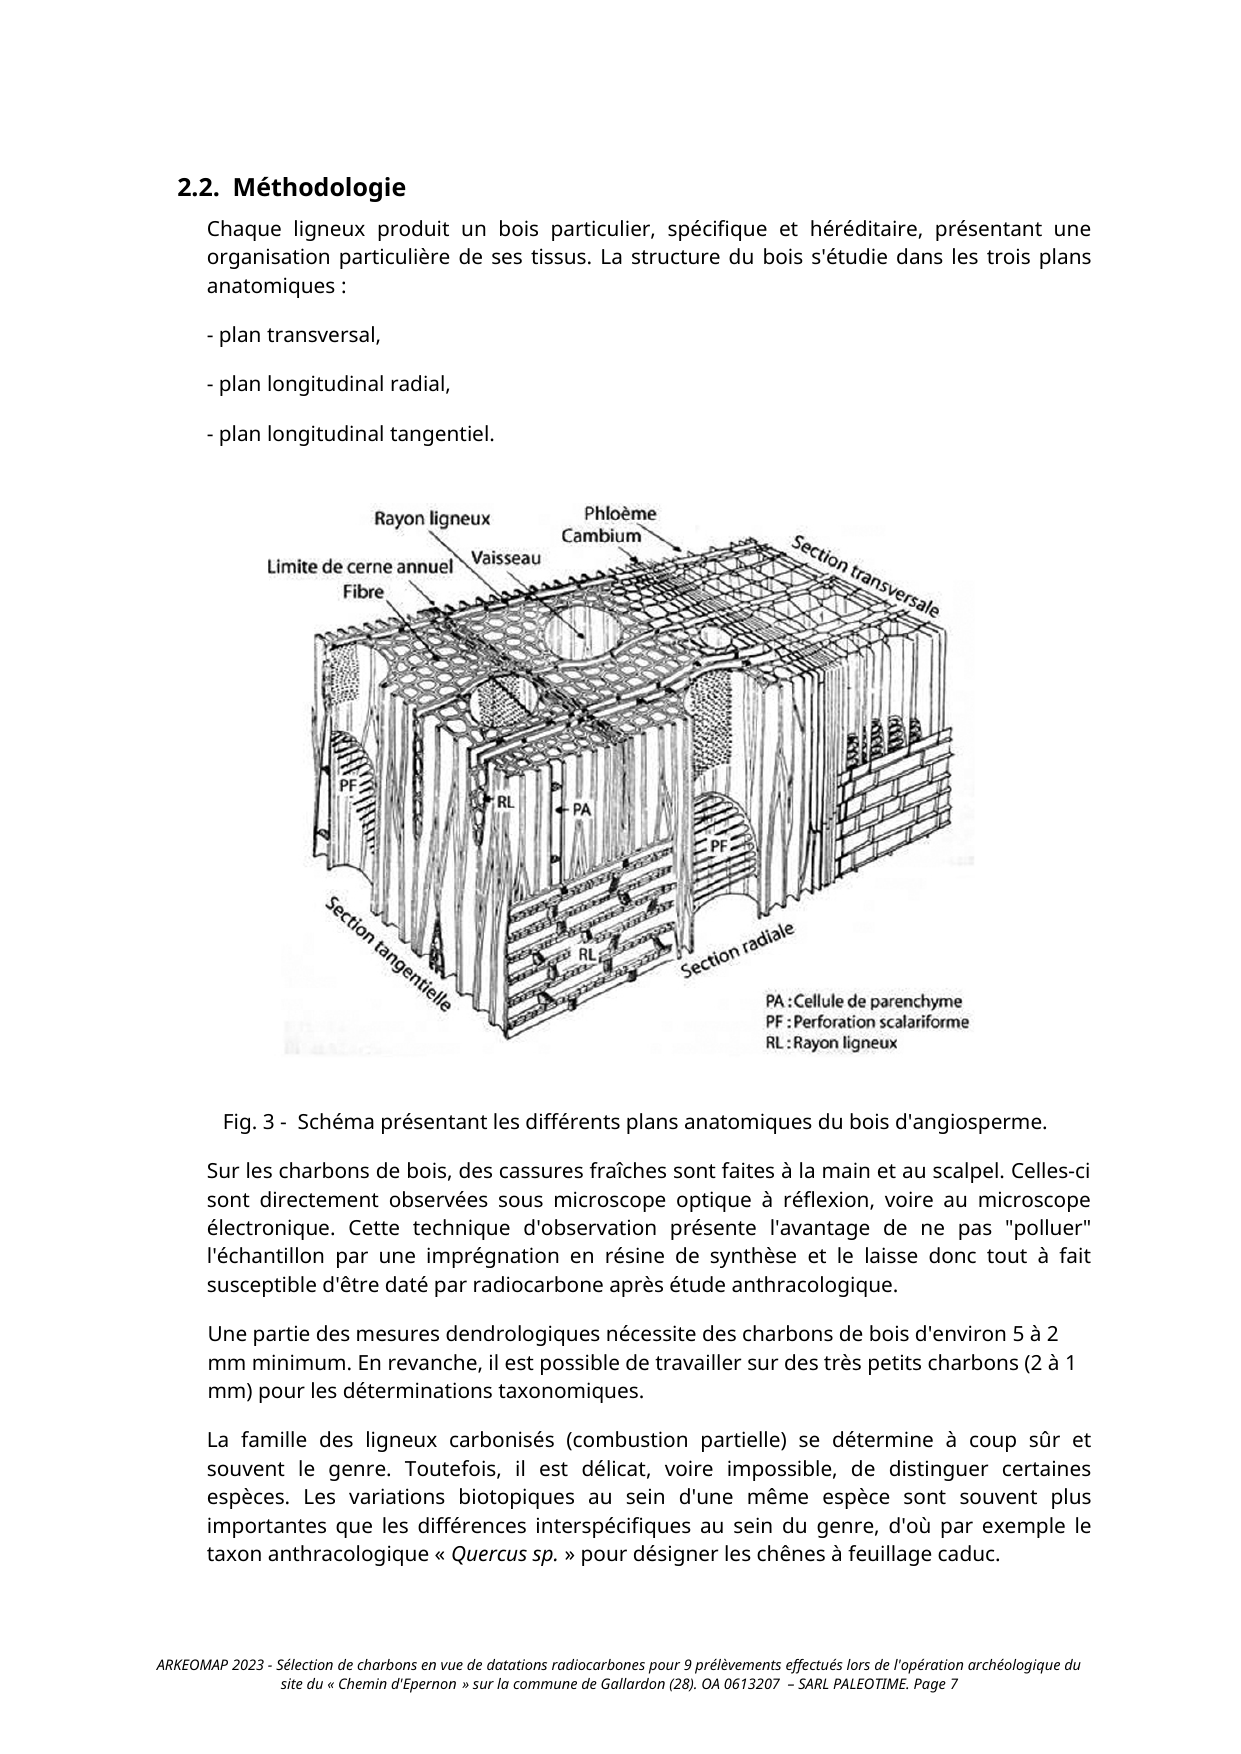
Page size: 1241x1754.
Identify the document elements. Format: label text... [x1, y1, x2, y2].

list Fig. 3 - Schéma présentant les différents plans anatomiques du bois d'angiosperme. [185, 1107, 1092, 1135]
text - plan longitudinal tangentiel. [207, 419, 1092, 447]
picture [265, 503, 975, 1058]
text Sur les charbons de bois, des cassures fraîches sont faites à la main et au scalpel. Celles-ci sont directement observées sous microscope optique à réflexion, voire au microscope électronique. Cette technique d'observation présente l'avantage de ne pas "polluer" l'échantillon par une imprégnation en résine de synthèse et le laisse donc tout à fait susceptible d'être daté par radiocarbone après étude anthracologique. [207, 1156, 1092, 1298]
text Une partie des mesures dendrologiques nécessite des charbons de bois d'environ 5 à 2 mm minimum. En revanche, il est possible de travailler sur des très petits charbons (2 à 1 mm) pour les déterminations taxonomiques. [207, 1319, 1092, 1404]
text Chaque ligneux produit un bois particulier, spécifique et héréditaire, présentant une organisation particulière de ses tissus. La structure du bois s'étudie dans les trois plans anatomiques : [207, 214, 1092, 299]
text La famille des ligneux carbonisés (combustion partielle) se détermine à coup sûr et souvent le genre. Toutefois, il est délicat, voire impossible, de distinguer certaines espèces. Les variations biotopiques au sein d'une même espèce sont souvent plus importantes que les différences interspécifiques au sein du genre, d'où par exemple le taxon anthracologique « Quercus sp. » pour désigner les chênes à feuillage caduc. [207, 1425, 1092, 1568]
subtitle Méthodologie [148, 169, 1092, 203]
text - plan transversal, [207, 320, 1092, 348]
text - plan longitudinal radial, [207, 369, 1092, 398]
